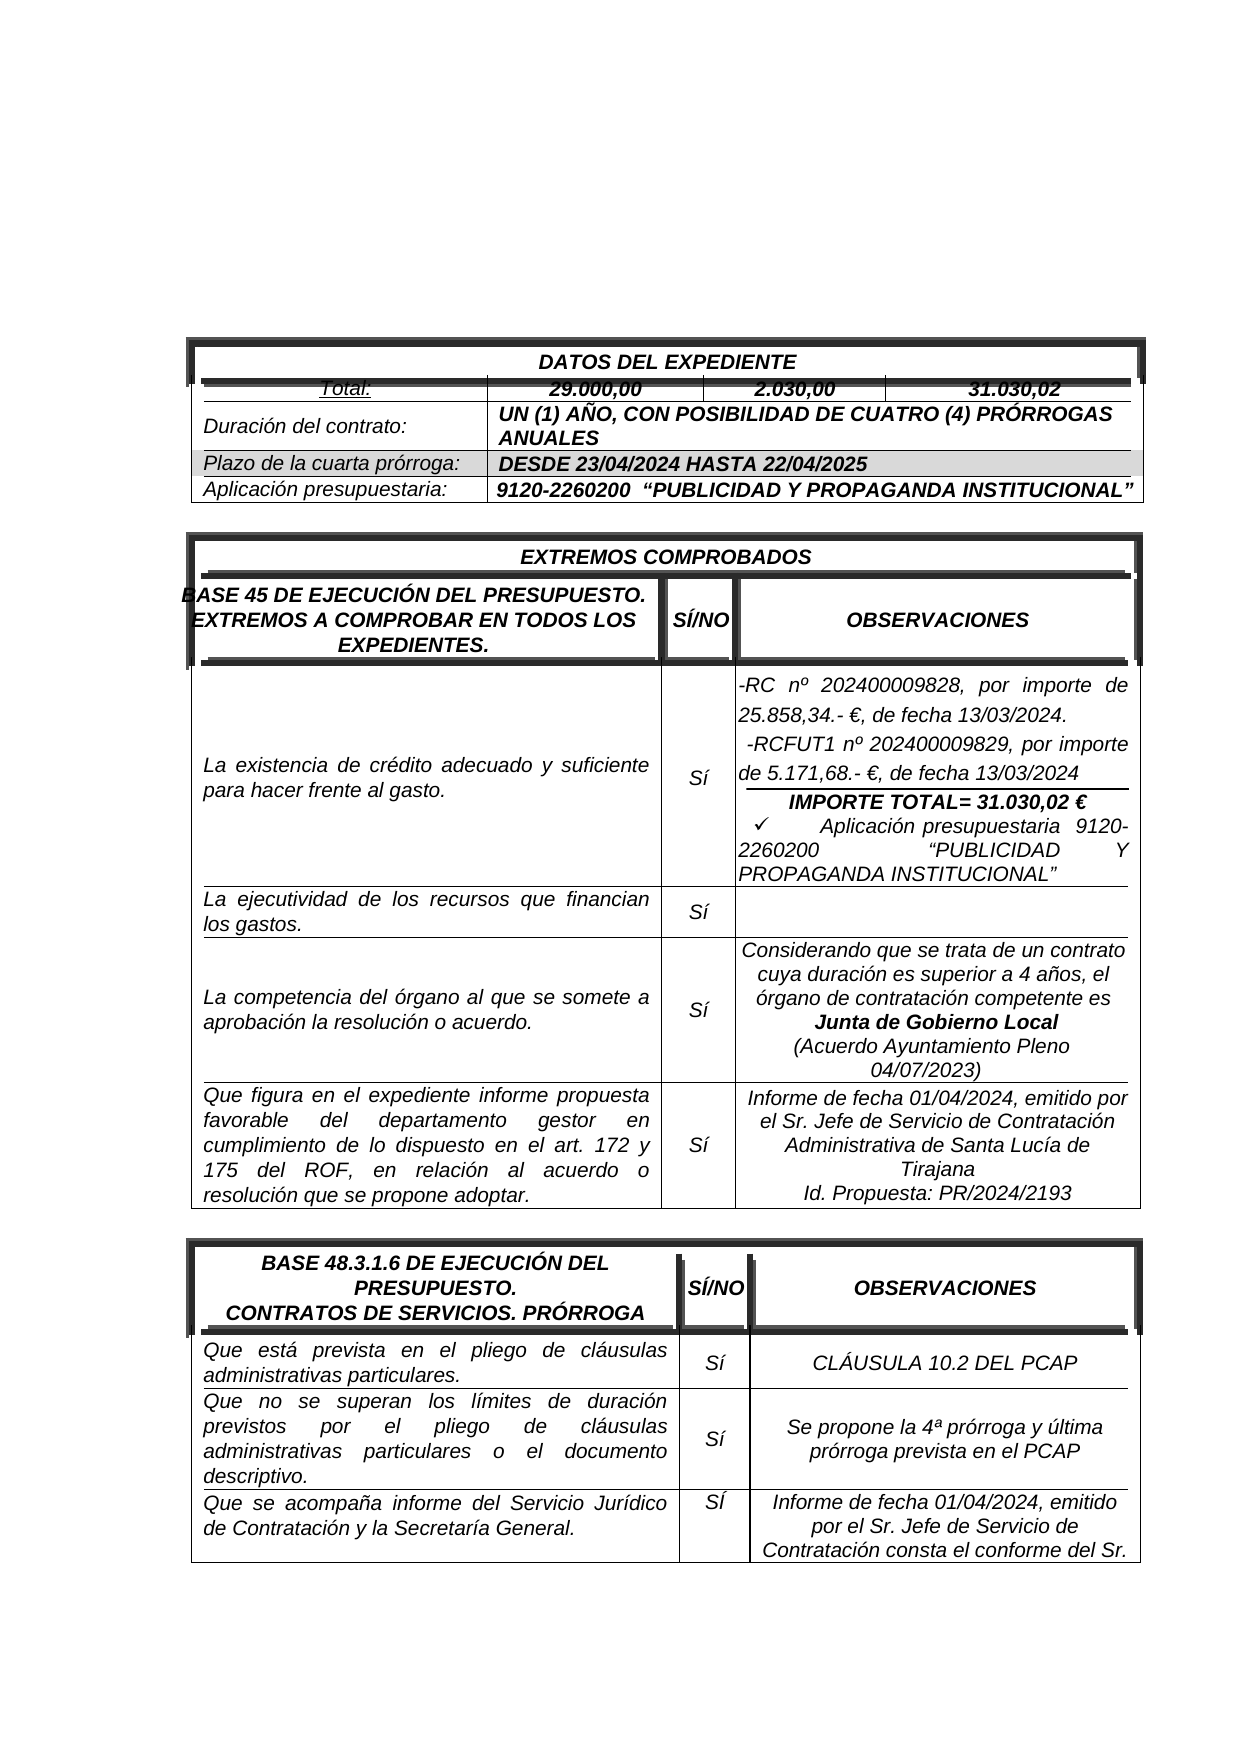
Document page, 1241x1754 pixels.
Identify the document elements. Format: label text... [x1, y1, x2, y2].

table_cell [736, 886, 1140, 937]
table_cell Que figura en el expediente informe propuesta favorable del departamento gestor en cumplimiento de lo dispuesto en el art. 172 y 175 del ROF, en relación al acuerdo o resolución que se propone adoptar. [192, 1082, 661, 1208]
table_cell Sí [662, 938, 735, 1082]
table_cell 29.000,00 [488, 387, 703, 401]
table_cell Aplicación presupuestaria: [192, 476, 487, 502]
table_cell Informe de fecha 01/04/2024, emitido por el Sr. Jefe de Servicio de Contratación consta el conforme del Sr. [751, 1489, 1140, 1562]
table_header DATOS DEL EXPEDIENTE [198, 350, 1137, 375]
table_header OBSERVACIONES [750, 1247, 1134, 1325]
table_cell Se propone la 4ª prórroga y última prórroga prevista en el PCAP [751, 1388, 1140, 1489]
table_cell Plazo de la cuarta prórroga: [192, 450, 487, 476]
table_cell Que está prevista en el pliego de cláusulas administrativas particulares. [192, 1325, 679, 1388]
table_cell UN (1) AÑO, CON POSIBILIDAD DE CUATRO (4) PRÓRROGAS ANUALES [488, 401, 1143, 450]
table_cell Que se acompaña informe del Servicio Jurídico de Contratación y la Secretaría General. [192, 1489, 679, 1562]
table_cell 9120-2260200 “PUBLICIDAD Y PROPAGANDA INSTITUCIONAL” [488, 476, 1143, 502]
table_cell Total: [192, 375, 487, 401]
table_cell SÍ/NO [668, 582, 729, 657]
table_cell -RC nº 202400009828, por importe de 25.858,34.- €, de fecha 13/03/2024. -RCFUT1 nº 202400009829, por importe de 5.171,68.- €, de fecha 13/03/2024 IMPORTE TOTAL= 31.030,02 € Aplicación presupuestaria 9120-2260200 “PUBLICIDAD Y PROPAGANDA INSTITUCIONAL” [736, 657, 1140, 886]
table_cell Informe de fecha 01/04/2024, emitido por el Sr. Jefe de Servicio de Contratación Administrativa de Santa Lucía de Tirajana Id. Propuesta: PR/2024/2193 [736, 1082, 1140, 1208]
table_cell Considerando que se trata de un contrato cuya duración es superior a 4 años, el órgano de contratación competente es Junta de Gobierno Local (Acuerdo Ayuntamiento Pleno 04/07/2023) [736, 937, 1140, 1082]
table_cell 31.030,02 [886, 375, 1143, 401]
table_cell Que no se superan los límites de duración previstos por el pliego de cláusulas administrativas particulares o el documento descriptivo. [192, 1388, 679, 1489]
table_header SÍ/NO [679, 1247, 750, 1325]
table_cell CLÁUSULA 10.2 DEL PCAP [751, 1325, 1140, 1388]
table_cell Sí [680, 1389, 749, 1489]
table_cell Sí [662, 887, 735, 937]
table_cell La existencia de crédito adecuado y suficiente para hacer frente al gasto. [192, 657, 661, 886]
table_cell OBSERVACIONES [741, 570, 1137, 657]
table_header BASE 48.3.1.6 DE EJECUCIÓN DEL PRESUPUESTO. CONTRATOS DE SERVICIOS. PRÓRROGA [198, 1247, 679, 1325]
table_cell Sí [662, 1083, 735, 1208]
table_cell DESDE 23/04/2024 HASTA 22/04/2025 [488, 450, 1143, 476]
table_cell Duración del contrato: [192, 401, 487, 450]
table_cell 2.030,00 [704, 387, 885, 401]
table_cell Sí [662, 670, 735, 886]
table_cell La ejecutividad de los recursos que financian los gastos. [192, 886, 661, 937]
table_header EXTREMOS COMPROBADOS [198, 545, 1134, 569]
table_cell BASE 45 DE EJECUCIÓN DEL PRESUPUESTO. EXTREMOS A COMPROBAR EN TODOS LOS EXPEDIENTES. [195, 570, 655, 657]
table_cell La competencia del órgano al que se somete a aprobación la resolución o acuerdo. [192, 937, 661, 1082]
table_cell SÍ [680, 1490, 749, 1562]
table_cell Sí [680, 1338, 749, 1388]
